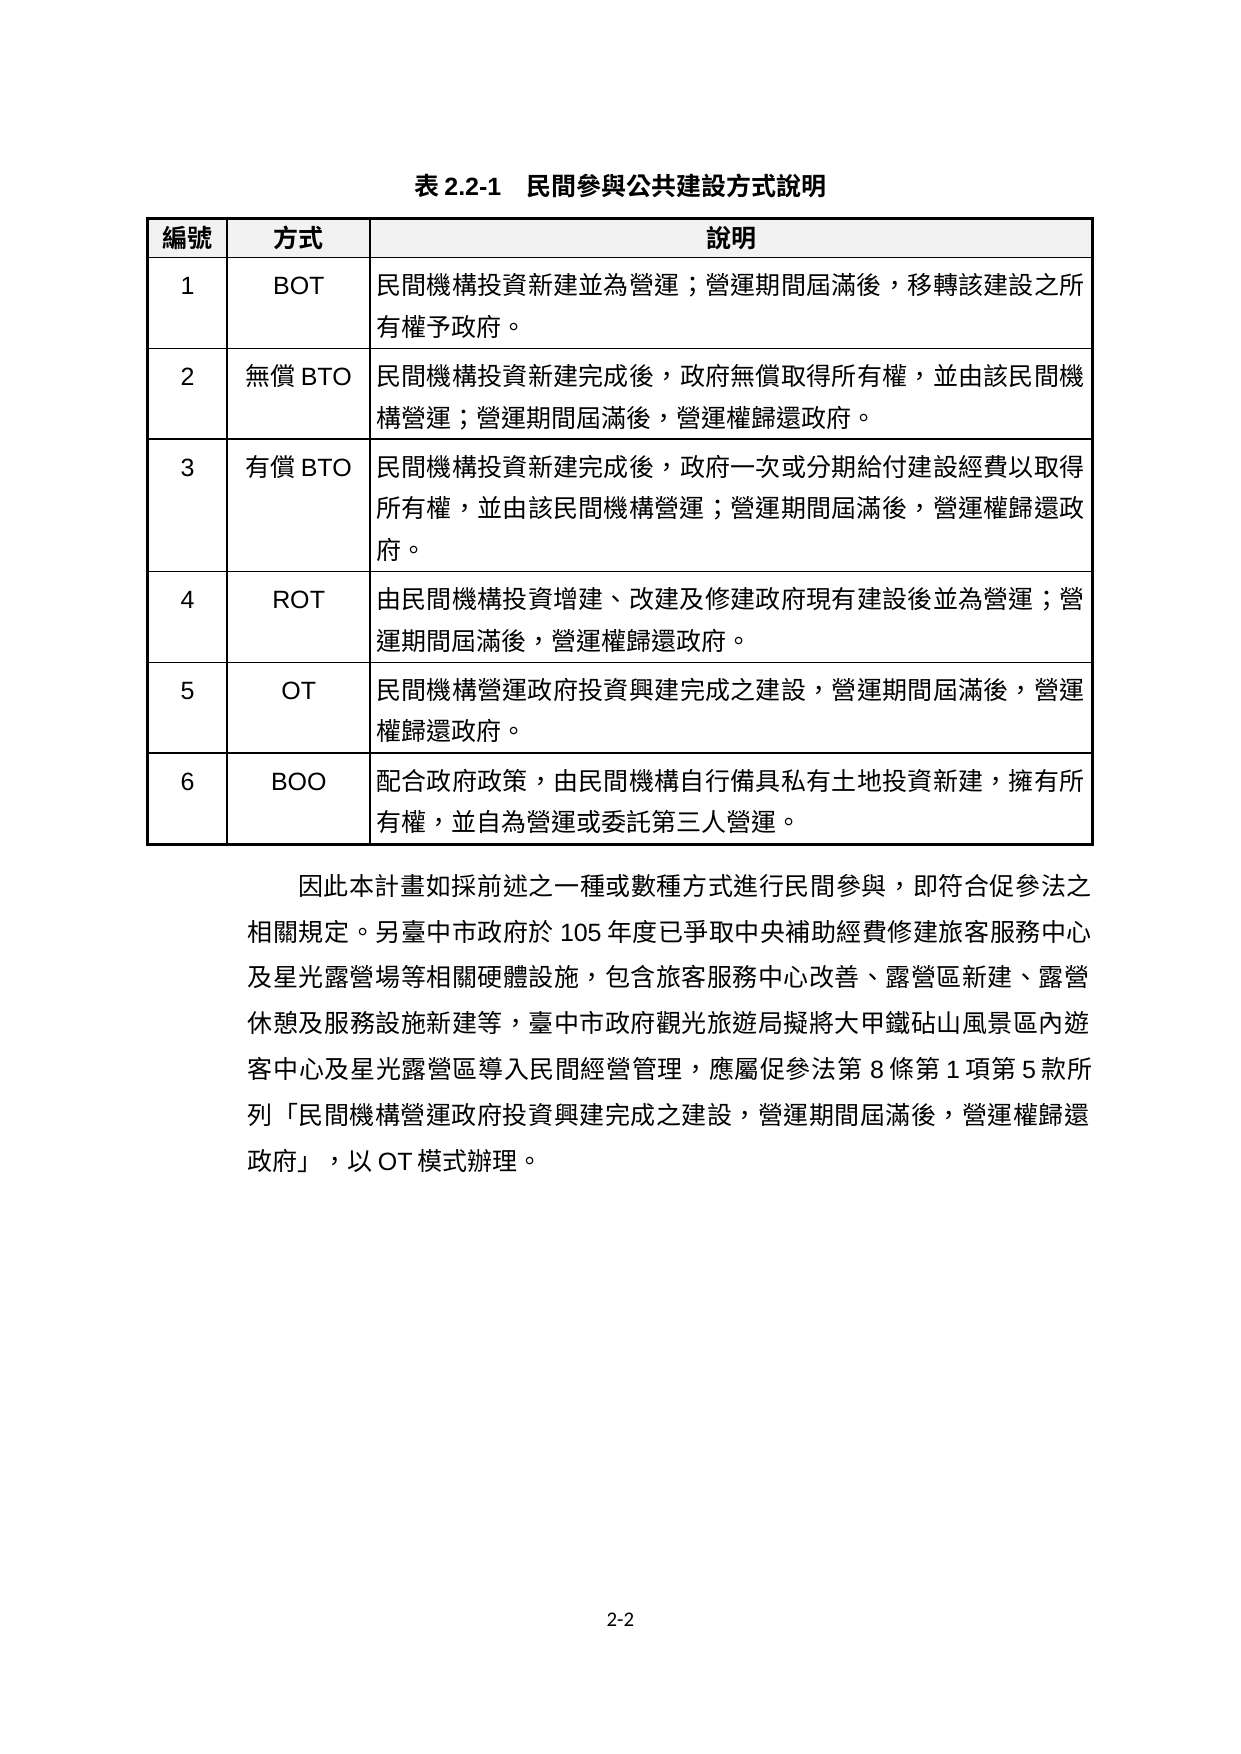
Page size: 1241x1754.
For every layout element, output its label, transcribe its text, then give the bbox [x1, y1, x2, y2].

table_cell 1 [149, 258, 226, 347]
table_header 方式 [228, 220, 369, 257]
table_cell 6 [149, 754, 226, 843]
table_cell 4 [149, 572, 226, 661]
table_header 說明 [371, 220, 1091, 257]
table_cell BOO [228, 754, 369, 843]
table_cell BOT [228, 258, 369, 347]
table_cell 2 [149, 349, 226, 438]
table_cell 有償BTO [228, 440, 369, 571]
text 因此本計畫如採前述之一種或數種方式進行民間參與，即符合促參法之相關規定。另臺中市政府於105年度已爭取中央補助經費修建旅客服務中心及星光露營場等相關硬體設施，包含旅客服務中心改善、露營區新建、露營休憩及服務設施新建等，臺中市政府觀光旅遊局擬將大甲鐵砧山風景區內遊客中心及星光露營區導入民間經營管理，應屬促參法第8條第1項第5款所列「民間機構營運政府投資興建完成之建設，營運期間屆滿後，營運權歸還政府」，以OT模式辦理。 [248, 858, 1092, 1179]
table_cell 3 [149, 440, 226, 571]
table_cell 配合政府政策，由民間機構自行備具私有土地投資新建，擁有所有權，並自為營運或委託第三人營運。 [371, 754, 1091, 843]
table_cell OT [228, 663, 369, 752]
table_cell 民間機構營運政府投資興建完成之建設，營運期間屆滿後，營運權歸還政府。 [371, 663, 1091, 752]
table_cell 無償BTO [228, 349, 369, 438]
table_cell 民間機構投資新建完成後，政府無償取得所有權，並由該民間機構營運；營運期間屆滿後，營運權歸還政府。 [371, 349, 1091, 438]
table_cell 由民間機構投資增建、改建及修建政府現有建設後並為營運；營運期間屆滿後，營運權歸還政府。 [371, 572, 1091, 661]
table_header 編號 [149, 220, 226, 257]
table_cell 民間機構投資新建並為營運；營運期間屆滿後，移轉該建設之所有權予政府。 [371, 258, 1091, 347]
table_cell 民間機構投資新建完成後，政府一次或分期給付建設經費以取得所有權，並由該民間機構營運；營運期間屆滿後，營運權歸還政府。 [371, 440, 1091, 571]
table_cell ROT [228, 572, 369, 661]
text 表2.2-1 民間參與公共建設方式說明 [148, 158, 1092, 204]
table_cell 5 [149, 663, 226, 752]
